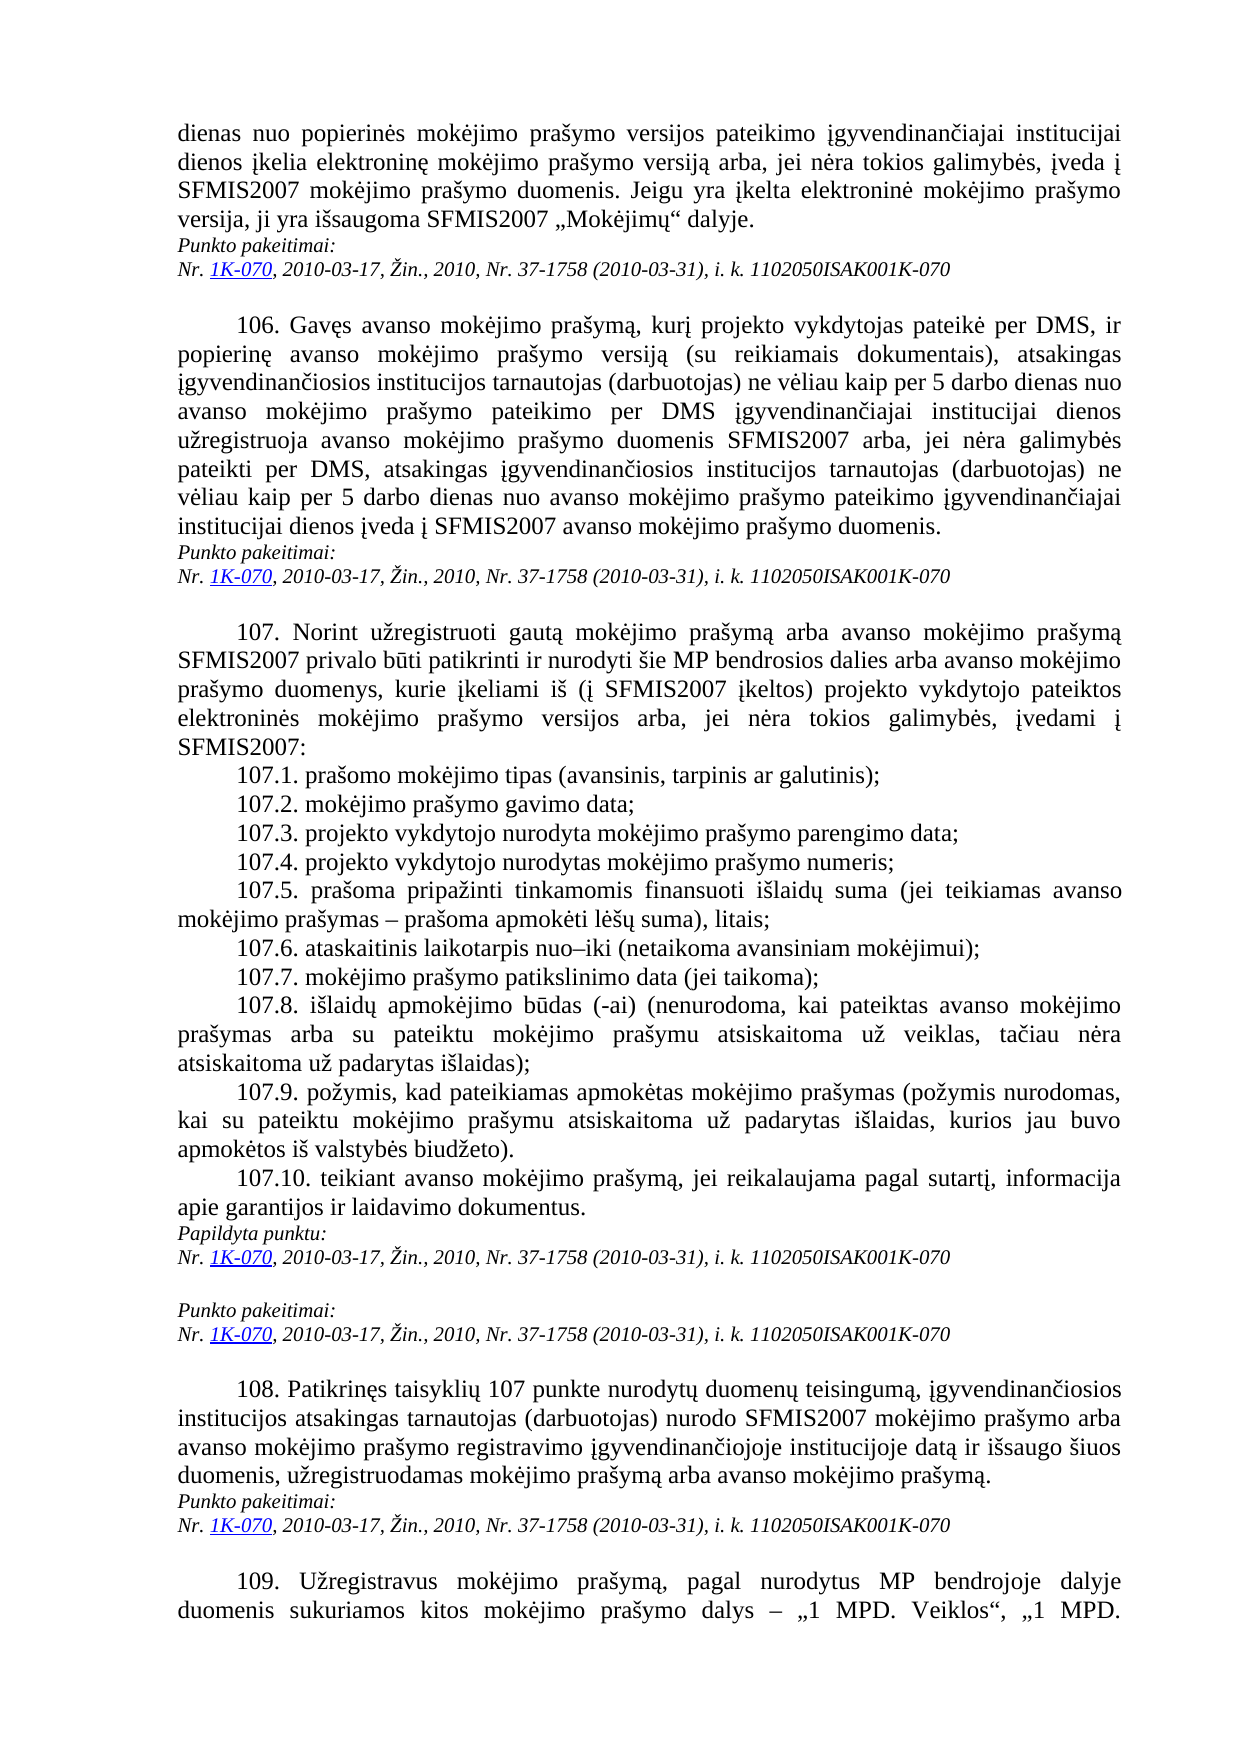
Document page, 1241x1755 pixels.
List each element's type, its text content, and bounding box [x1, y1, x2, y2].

text 109. Užregistravus mokėjimo prašymą, pagal nurodytus MP bendrojoje dalyje duomenis sukuriamos kitos mokėjimo prašymo dalys – „1 MPD. Veiklos“, „1 MPD. [177, 1566, 1122, 1624]
text Punkto pakeitimai: [177, 540, 1122, 564]
text 107.10. teikiant avanso mokėjimo prašymą, jei reikalaujama pagal sutartį, informacija apie garantijos ir laidavimo dokumentus. [177, 1163, 1122, 1221]
text Nr. 1K-070, 2010-03-17, Žin., 2010, Nr. 37-1758 (2010-03-31), i. k. 1102050ISAK001K-070 [177, 257, 1122, 281]
text Punkto pakeitimai: [177, 1489, 1122, 1513]
text 107. Norint užregistruoti gautą mokėjimo prašymą arba avanso mokėjimo prašymą SFMIS2007 privalo būti patikrinti ir nurodyti šie MP bendrosios dalies arba avanso mokėjimo prašymo duomenys, kurie įkeliami iš (į SFMIS2007 įkeltos) projekto vykdytojo pateiktos elektroninės mokėjimo prašymo versijos arba, jei nėra tokios galimybės, įvedami į SFMIS2007: [177, 617, 1122, 761]
text 107.7. mokėjimo prašymo patikslinimo data (jei taikoma); [177, 962, 1122, 991]
text 107.4. projekto vykdytojo nurodytas mokėjimo prašymo numeris; [177, 847, 1122, 876]
text 108. Patikrinęs taisyklių 107 punkte nurodytų duomenų teisingumą, įgyvendinančiosios institucijos atsakingas tarnautojas (darbuotojas) nurodo SFMIS2007 mokėjimo prašymo arba avanso mokėjimo prašymo registravimo įgyvendinančiojoje institucijoje datą ir išsaugo šiuos duomenis, užregistruodamas mokėjimo prašymą arba avanso mokėjimo prašymą. [177, 1374, 1122, 1489]
text 107.5. prašoma pripažinti tinkamomis finansuoti išlaidų suma (jei teikiamas avanso mokėjimo prašymas – prašoma apmokėti lėšų suma), litais; [177, 876, 1122, 933]
text Nr. 1K-070, 2010-03-17, Žin., 2010, Nr. 37-1758 (2010-03-31), i. k. 1102050ISAK001K-070 [177, 1513, 1122, 1537]
text 107.3. projekto vykdytojo nurodyta mokėjimo prašymo parengimo data; [177, 818, 1122, 847]
text Punkto pakeitimai: [177, 233, 1122, 257]
text dienas nuo popierinės mokėjimo prašymo versijos pateikimo įgyvendinančiajai institucijai dienos įkelia elektroninę mokėjimo prašymo versiją arba, jei nėra tokios galimybės, įveda į SFMIS2007 mokėjimo prašymo duomenis. Jeigu yra įkelta elektroninė mokėjimo prašymo versija, ji yra išsaugoma SFMIS2007 „Mokėjimų“ dalyje. [177, 118, 1122, 233]
text Nr. 1K-070, 2010-03-17, Žin., 2010, Nr. 37-1758 (2010-03-31), i. k. 1102050ISAK001K-070 [177, 564, 1122, 588]
text Nr. 1K-070, 2010-03-17, Žin., 2010, Nr. 37-1758 (2010-03-31), i. k. 1102050ISAK001K-070 [177, 1322, 1122, 1346]
text 107.9. požymis, kad pateikiamas apmokėtas mokėjimo prašymas (požymis nurodomas, kai su pateiktu mokėjimo prašymu atsiskaitoma už padarytas išlaidas, kurios jau buvo apmokėtos iš valstybės biudžeto). [177, 1077, 1122, 1163]
text 107.1. prašomo mokėjimo tipas (avansinis, tarpinis ar galutinis); [177, 761, 1122, 789]
text 107.6. ataskaitinis laikotarpis nuo–iki (netaikoma avansiniam mokėjimui); [177, 933, 1122, 962]
text 107.2. mokėjimo prašymo gavimo data; [177, 789, 1122, 818]
text Nr. 1K-070, 2010-03-17, Žin., 2010, Nr. 37-1758 (2010-03-31), i. k. 1102050ISAK001K-070 [177, 1245, 1122, 1269]
text 107.8. išlaidų apmokėjimo būdas (-ai) (nenurodoma, kai pateiktas avanso mokėjimo prašymas arba su pateiktu mokėjimo prašymu atsiskaitoma už veiklas, tačiau nėra atsiskaitoma už padarytas išlaidas); [177, 991, 1122, 1077]
text Punkto pakeitimai: [177, 1297, 1122, 1322]
text Papildyta punktu: [177, 1221, 1122, 1245]
text 106. Gavęs avanso mokėjimo prašymą, kurį projekto vykdytojas pateikė per DMS, ir popierinę avanso mokėjimo prašymo versiją (su reikiamais dokumentais), atsakingas įgyvendinančiosios institucijos tarnautojas (darbuotojas) ne vėliau kaip per 5 darbo dienas nuo avanso mokėjimo prašymo pateikimo per DMS įgyvendinančiajai institucijai dienos užregistruoja avanso mokėjimo prašymo duomenis SFMIS2007 arba, jei nėra galimybės pateikti per DMS, atsakingas įgyvendinančiosios institucijos tarnautojas (darbuotojas) ne vėliau kaip per 5 darbo dienas nuo avanso mokėjimo prašymo pateikimo įgyvendinančiajai institucijai dienos įveda į SFMIS2007 avanso mokėjimo prašymo duomenis. [177, 310, 1122, 540]
